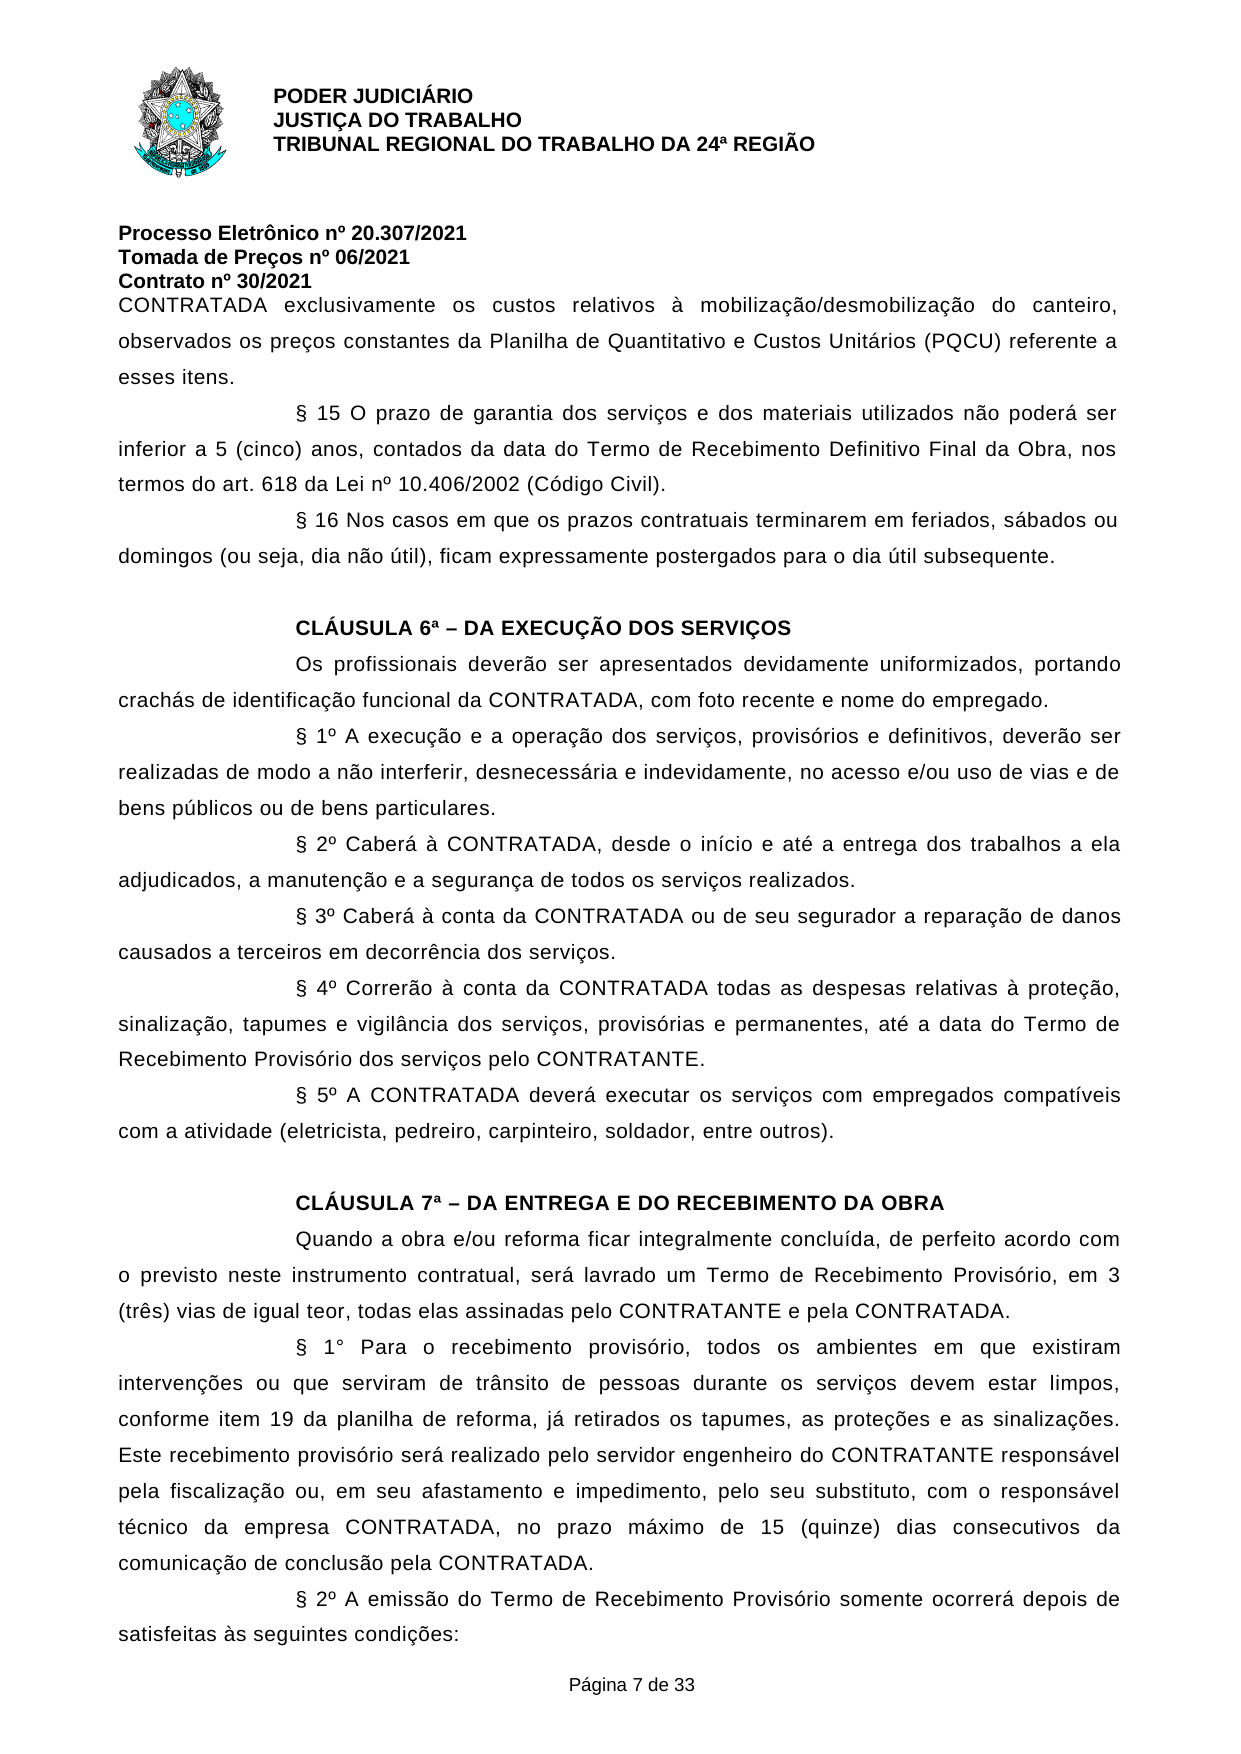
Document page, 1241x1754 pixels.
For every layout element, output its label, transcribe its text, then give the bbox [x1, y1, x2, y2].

text § 1° Para o recebimento provisório, todos os ambientes em que existiram intervenções ou que serviram de trânsito de pessoas durante os serviços devem estar limpos, conforme item 19 da planilha de reforma, já retirados os tapumes, as proteções e as sinalizações. Este recebimento provisório será realizado pelo servidor engenheiro do CONTRATANTE responsável pela fiscalização ou, em seu afastamento e impedimento, pelo seu substituto, com o responsável técnico da empresa CONTRATADA, no prazo máximo de 15 (quinze) dias consecutivos da comunicação de conclusão pela CONTRATADA. [118, 1335, 1122, 1574]
text § 5º A CONTRATADA deverá executar os serviços com empregados compatíveis com a atividade (eletricista, pedreiro, carpinteiro, soldador, entre outros). [118, 1083, 1122, 1143]
picture [133, 66, 228, 178]
text § 1º A execução e a operação dos serviços, provisórios e definitivos, deverão ser realizadas de modo a não interferir, desnecessária e indevidamente, no acesso e/ou uso de vias e de bens públicos ou de bens particulares. [118, 724, 1122, 820]
text § 15 O prazo de garantia dos serviços e dos materiais utilizados não poderá ser inferior a 5 (cinco) anos, contados da data do Termo de Recebimento Definitivo Final da Obra, nos termos do art. 618 da Lei nº 10.406/2002 (Código Civil). [118, 400, 1119, 496]
text § 4º Correrão à conta da CONTRATADA todas as despesas relativas à proteção, sinalização, tapumes e vigilância dos serviços, provisórias e permanentes, até a data do Termo de Recebimento Provisório dos serviços pelo CONTRATANTE. [118, 975, 1122, 1071]
text CLÁUSULA 6ª – DA EXECUÇÃO DOS SERVIÇOS [118, 616, 1119, 640]
text Os profissionais deverão ser apresentados devidamente uniformizados, portando crachás de identificação funcional da CONTRATADA, com foto recente e nome do empregado. [118, 652, 1122, 712]
text § 16 Nos casos em que os prazos contratuais terminarem em feriados, sábados ou domingos (ou seja, dia não útil), ficam expressamente postergados para o dia útil subsequente. [118, 508, 1119, 568]
text CONTRATADA exclusivamente os custos relativos à mobilização/desmobilização do canteiro, observados os preços constantes da Planilha de Quantitativo e Custos Unitários (PQCU) referente a esses itens. [118, 293, 1119, 388]
text CLÁUSULA 7ª – DA ENTREGA E DO RECEBIMENTO DA OBRA [118, 1191, 1122, 1215]
text § 2º A emissão do Termo de Recebimento Provisório somente ocorrerá depois de satisfeitas às seguintes condições: [118, 1586, 1122, 1646]
text § 3º Caberá à conta da CONTRATADA ou de seu segurador a reparação de danos causados a terceiros em decorrência dos serviços. [118, 903, 1122, 963]
text § 2º Caberá à CONTRATADA, desde o início e até a entrega dos trabalhos a ela adjudicados, a manutenção e a segurança de todos os serviços realizados. [118, 832, 1122, 892]
text Quando a obra e/ou reforma ficar integralmente concluída, de perfeito acordo com o previsto neste instrumento contratual, será lavrado um Termo de Recebimento Provisório, em 3 (três) vias de igual teor, todas elas assinadas pelo CONTRATANTE e pela CONTRATADA. [118, 1227, 1122, 1323]
